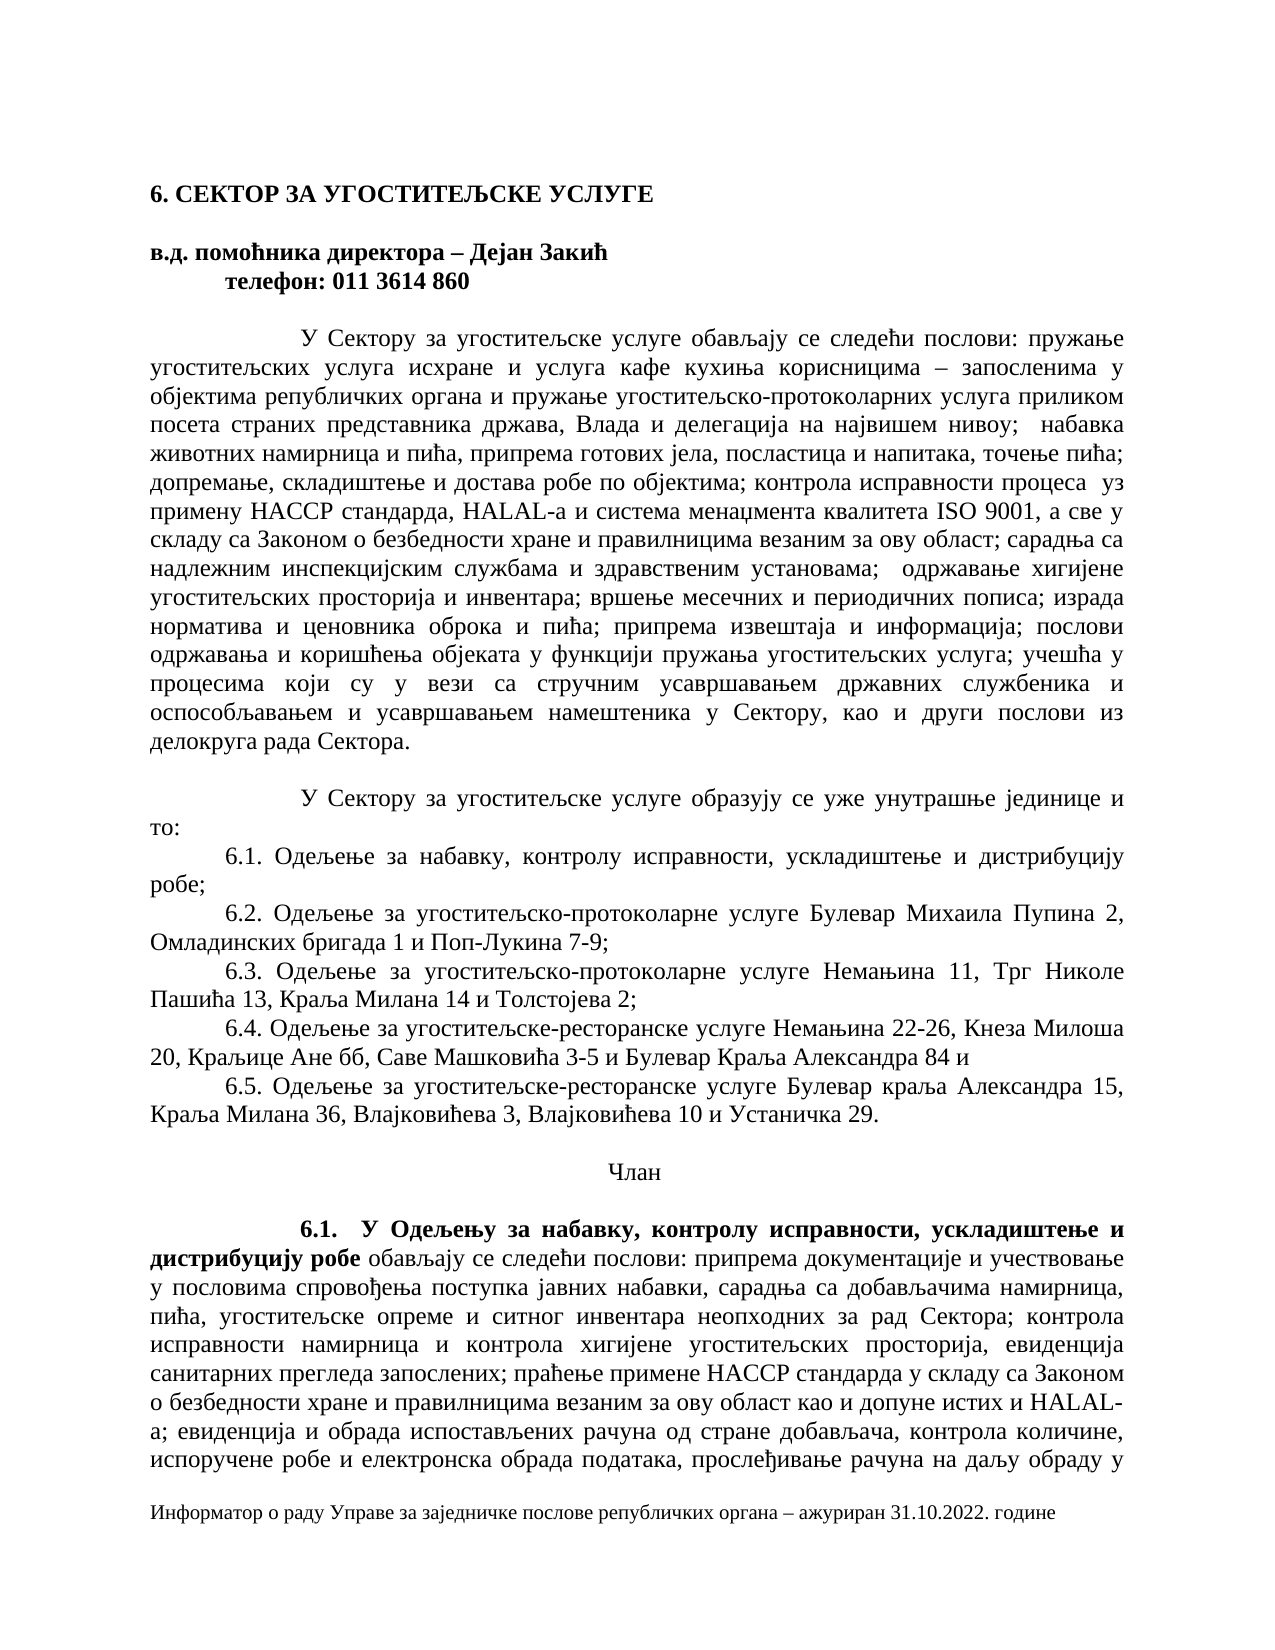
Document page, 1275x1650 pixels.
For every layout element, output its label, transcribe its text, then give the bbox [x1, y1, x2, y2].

text 6.3. Одељење за угоститељско-протоколарне услуге Немањина 11, Трг Николе Пашића 13, Краља Милана 14 и Толстојева 2; [150, 956, 1125, 1013]
text 6.1. У Одељењу за набавку, контролу исправности, ускладиштење и дистрибуцију робе обављају се следећи послови: припрема документације и учествовање у пословима спровођења поступка јавних набавки, сарадња са добављачима намирница, пића, угоститељске опреме и ситног инвентара неопходних за рад Сектора; контрола исправности намирница и контрола хигијене угоститељских просторија, евиденција санитарних прегледа запослених; праћење примене НАССР стандарда у складу са Законом о безбедности хране и правилницима везаним за ову област као и допуне истих и HALAL-a; евиденција и обрада испостављених рачуна од стране добављача, контрола количине, испоручене робе и електронска обрада података, прослеђивање рачуна на даљу обраду у [150, 1214, 1125, 1473]
text 6.5. Одељење за угоститељске-ресторанске услуге Булевар краља Александра 15, Краља Милана 36, Влајковићева 3, Влајковићева 10 и Устаничка 29. [150, 1071, 1125, 1128]
text 6.1. Одељење за набавку, контролу исправности, ускладиштење и дистрибуцију робе; [150, 841, 1125, 898]
text 6. СЕКТОР ЗА УГОСТИТЕЉСКЕ УСЛУГЕ [150, 179, 1125, 208]
text У Сектору за угоститељске услуге образују се уже унутрашње јединице и то: [150, 783, 1125, 841]
text Члан [150, 1157, 1125, 1186]
text в.д. помоћника директора – Дејан Закић [150, 237, 1125, 266]
text 6.2. Одељење за угоститељско-протоколарне услуге Булевар Михаила Пупина 2, Омладинских бригада 1 и Поп-Лукина 7-9; [150, 898, 1125, 956]
text телефон: 011 3614 860 [150, 266, 1125, 294]
text У Сектору за угоститељске услуге обављају се следећи послови: пружање угоститељских услуга исхране и услуга кафе кухиња корисницима – запосленима у објектима републичких органа и пружање угоститељско-протоколарних услуга приликом посета страних представника држава, Влада и делегација на највишем нивоу; набавка животних намирница и пића, припрема готових јела, посластица и напитака, точење пића; допремање, складиштење и достава робе по објектима; контрола исправности процеса уз примену НАССР стандарда, HALAL-a и система менаџмента квалитета ISO 9001, a све у складу са Законом о безбедности хране и правилницима везаним за ову област; сарадња са надлежним инспекцијским службама и здравственим установама; одржавање хигијене угоститељских просторија и инвентара; вршење месечних и периодичних пописа; израда норматива и ценовника оброка и пића; припрема извештаја и информација; послови одржавања и коришћења објеката у функцији пружања угоститељских услуга; учешћа у процесима који су у вези са стручним усавршавањем државних службеника и оспособљавањем и усавршавањем намештеника у Сектору, као и други послови из делокруга рада Сектора. [150, 323, 1125, 754]
text 6.4. Одељење за угоститељске-ресторанске услуге Немањина 22-26, Кнеза Милоша 20, Краљице Ане бб, Саве Машковића 3-5 и Булевар Краља Александра 84 и [150, 1013, 1125, 1071]
